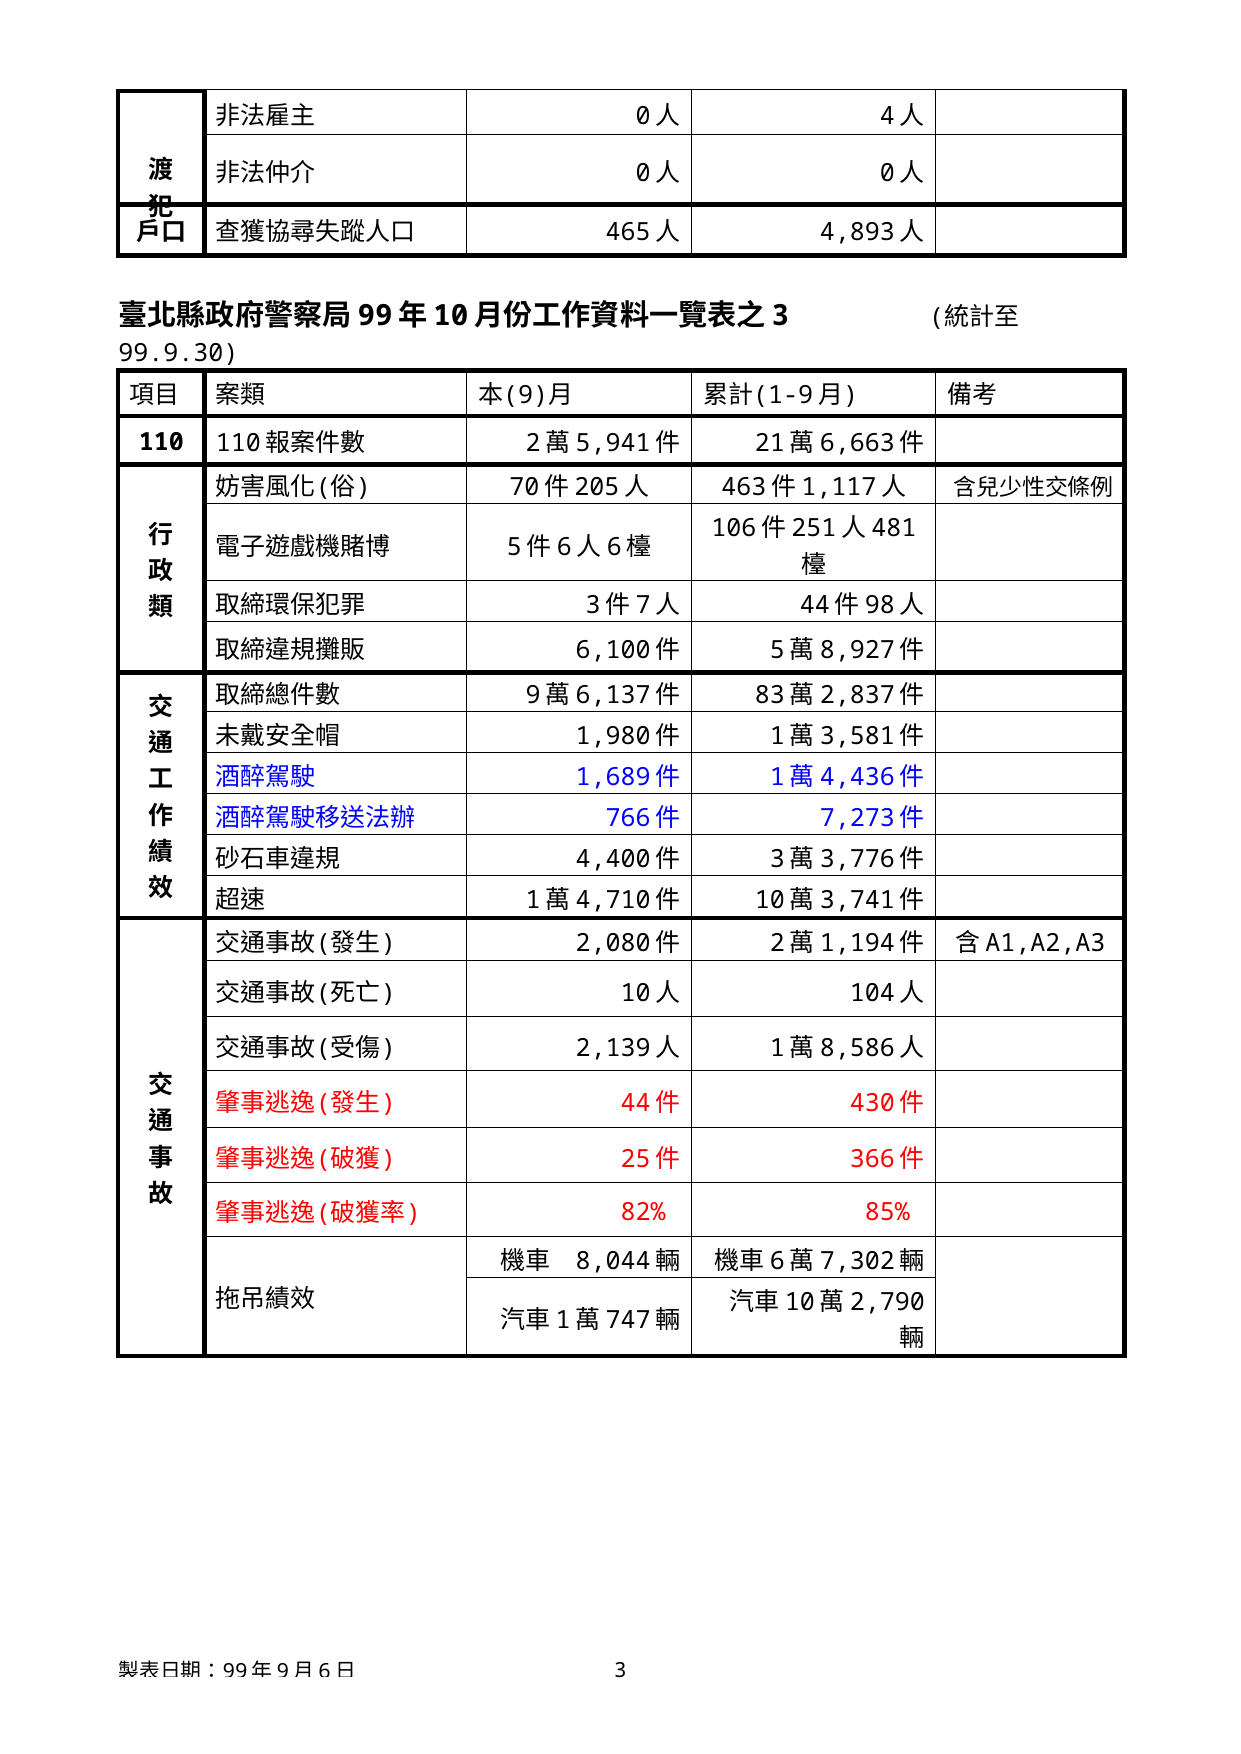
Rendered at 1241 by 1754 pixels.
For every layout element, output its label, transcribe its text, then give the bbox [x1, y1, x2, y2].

table_cell 1萬4,710件 [467, 876, 691, 916]
table_cell 21萬6,663件 [692, 418, 935, 462]
table_cell 行政類 [120, 467, 202, 670]
table_cell 肇事逃逸(破獲) [207, 1128, 466, 1182]
table_cell 肇事逃逸(發生) [207, 1071, 466, 1127]
table_cell 25件 [467, 1128, 691, 1182]
table_cell 查獲協尋失蹤人口 [207, 207, 466, 253]
table_cell 酒醉駕駛移送法辦 [207, 794, 466, 834]
table_cell [936, 794, 1122, 834]
table_cell 交通事故(受傷) [207, 1017, 466, 1070]
table_cell 4人 [692, 90, 935, 133]
table_cell 463件1,117人 [692, 467, 935, 503]
table_cell [936, 504, 1122, 580]
table_cell 10萬3,741件 [692, 876, 935, 916]
table_header 備考 [936, 373, 1122, 413]
table_cell 查緝大陸偷渡犯 [120, 93, 202, 202]
table_cell [936, 581, 1122, 621]
table_cell 含A1,A2,A3 [936, 920, 1122, 960]
table_cell 82% [467, 1183, 691, 1236]
table_cell 2,080件 [467, 920, 691, 960]
table_cell [936, 712, 1122, 752]
table_cell [936, 1237, 1122, 1354]
table_cell [936, 835, 1122, 875]
table_cell [936, 753, 1122, 793]
table_cell 1萬4,436件 [692, 753, 935, 793]
table_cell 44件 [467, 1071, 691, 1127]
table_cell 拖吊績效 [207, 1237, 466, 1354]
table_cell 3萬3,776件 [692, 835, 935, 875]
table_cell 超速 [207, 876, 466, 916]
table_cell 7,273件 [692, 794, 935, 834]
table_cell 3件7人 [467, 581, 691, 621]
table_cell 2,139人 [467, 1017, 691, 1070]
table_header 案類 [207, 373, 466, 413]
table_cell 10人 [467, 961, 691, 1016]
table_cell 非法仲介 [207, 135, 466, 202]
table_cell 0人 [692, 135, 935, 202]
table_cell 4,893人 [692, 207, 935, 253]
table_cell [936, 622, 1122, 670]
table_cell 5件6人6檯 [467, 504, 691, 580]
table_cell 0人 [467, 135, 691, 202]
table_cell 430件 [692, 1071, 935, 1127]
table_cell 電子遊戲機賭博 [207, 504, 466, 580]
table_cell 83萬2,837件 [692, 675, 935, 711]
table_cell 9萬6,137件 [467, 675, 691, 711]
table_cell 366件 [692, 1128, 935, 1182]
table_cell 465人 [467, 207, 691, 253]
table_header 本(9)月 [467, 373, 691, 413]
table_cell 5萬8,927件 [692, 622, 935, 670]
table_cell [936, 1017, 1122, 1070]
table_cell 機車6萬7,302輛 [692, 1237, 935, 1277]
table_cell 70件205人 [467, 467, 691, 503]
table_cell 妨害風化(俗) [207, 467, 466, 503]
table_cell [936, 876, 1122, 916]
table_cell 交通事故(發生) [207, 920, 466, 960]
table_cell [936, 135, 1122, 202]
table_cell 非法雇主 [207, 90, 466, 133]
table_cell 1,980件 [467, 712, 691, 752]
table_cell 砂石車違規 [207, 835, 466, 875]
table_header 項目 [120, 373, 202, 413]
table_cell 6,100件 [467, 622, 691, 670]
table_cell 取締違規攤販 [207, 622, 466, 670]
text 臺北縣政府警察局99年10月份工作資料一覽表之3 (統計至99.9.30) [118, 292, 1122, 368]
table_cell 交通事故(死亡) [207, 961, 466, 1016]
table_cell 766件 [467, 794, 691, 834]
table_header 累計(1-9月) [692, 373, 935, 413]
table_cell 戶口 [120, 207, 202, 253]
table_cell 汽車10萬2,790輛 [692, 1278, 935, 1354]
table_cell 4,400件 [467, 835, 691, 875]
table_cell 交通工作績效 [120, 675, 202, 916]
table_cell 85% [692, 1183, 935, 1236]
table_cell [936, 207, 1122, 253]
table_cell 110報案件數 [207, 418, 466, 462]
table_cell 1萬8,586人 [692, 1017, 935, 1070]
table_cell 機車 8,044輛 [467, 1237, 691, 1277]
table_cell 110 [120, 418, 202, 462]
table_cell 1,689件 [467, 753, 691, 793]
table_cell [936, 1128, 1122, 1182]
table_cell 酒醉駕駛 [207, 753, 466, 793]
table_cell 含兒少性交條例 [936, 467, 1122, 503]
table_cell 交通事故 [120, 920, 202, 1354]
table_cell 肇事逃逸(破獲率) [207, 1183, 466, 1236]
table_cell [936, 90, 1122, 133]
table_cell [936, 1071, 1122, 1127]
table_cell 取締環保犯罪 [207, 581, 466, 621]
table_cell [936, 1183, 1122, 1236]
table_cell 104人 [692, 961, 935, 1016]
table_cell 汽車1萬747輛 [467, 1278, 691, 1354]
table_cell [936, 961, 1122, 1016]
table_cell 1萬3,581件 [692, 712, 935, 752]
table_cell 未戴安全帽 [207, 712, 466, 752]
table_cell 0人 [467, 90, 691, 133]
table_cell 取締總件數 [207, 675, 466, 711]
table_cell [936, 418, 1122, 462]
table_cell 2萬1,194件 [692, 920, 935, 960]
table_cell 2萬5,941件 [467, 418, 691, 462]
table_cell 44件98人 [692, 581, 935, 621]
table_cell [936, 675, 1122, 711]
table_cell 106件251人481檯 [692, 504, 935, 580]
